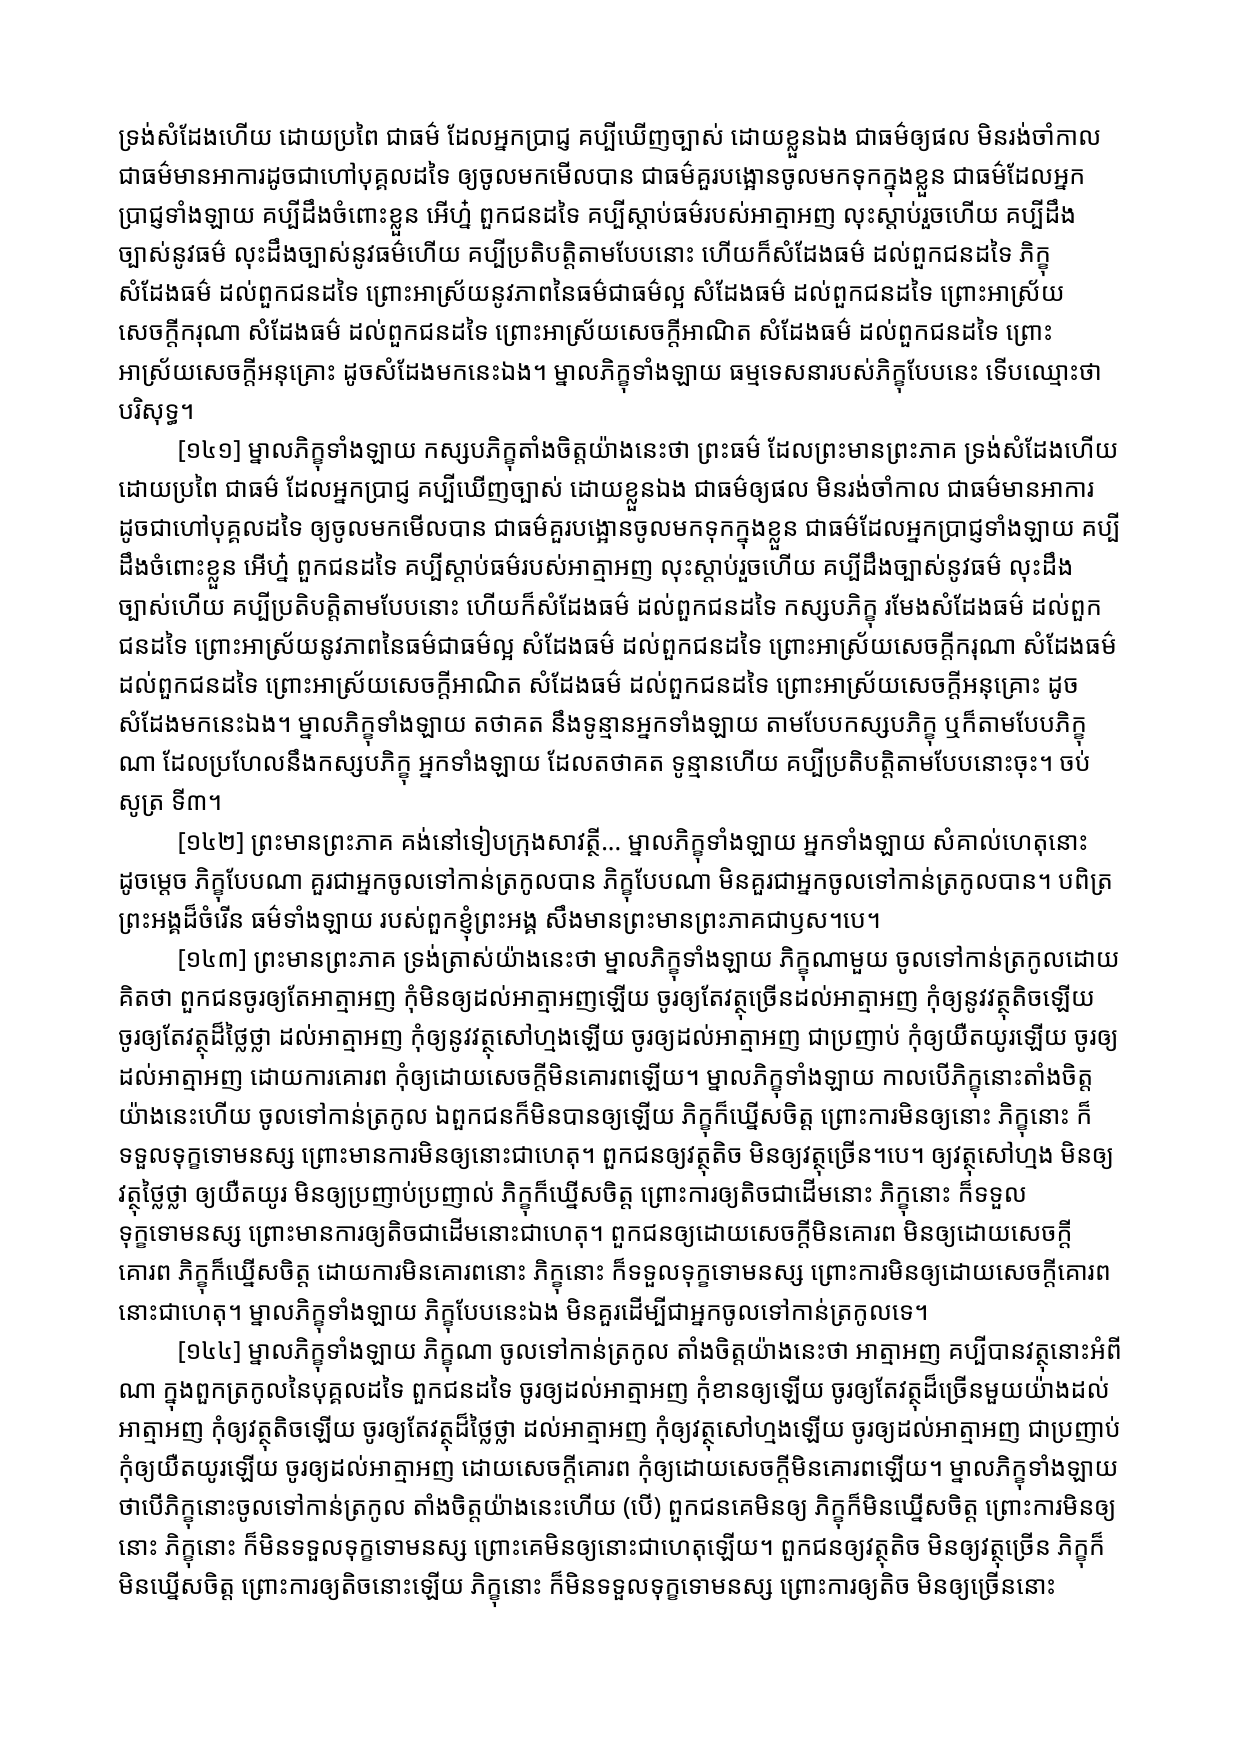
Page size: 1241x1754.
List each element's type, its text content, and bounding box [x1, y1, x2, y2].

text [១៤២] ព្រះមានព្រះភាគ គង់នៅទៀបក្រុងសាវត្ថី... ម្នាលភិក្ខុទាំងឡាយ អ្នក​ទាំង​ឡាយ សំគាល់ហេតុនោះដូចម្តេច ភិក្ខុបែបណា គួរជាអ្នកចូលទៅកាន់ត្រកូលបាន ភិក្ខុ​បែបណា មិនគួរជាអ្នកចូលទៅកាន់​ត្រកូលបាន។ បពិត្រព្រះអង្គដ៏ចំរើន ធម៌ទាំង​ឡាយ របស់ពួកខ្ញុំព្រះអង្គ សឹងមានព្រះមានព្រះភាគ​ជាឫស។បេ។ [118, 823, 1122, 936]
text [១៤១] ម្នាលភិក្ខុទាំងឡាយ កស្សបភិក្ខុតាំងចិត្តយ៉ាងនេះថា ព្រះធម៌ ដែល​ព្រះមានព្រះភាគ ទ្រង់សំដែង​ហើយ ដោយប្រពៃ ជាធម៌ ដែល​អ្នកប្រាជ្ញ​ គប្បីឃើញ​ច្បាស់ ដោយខ្លួនឯង ជាធម៌ឲ្យផល មិនរង់ចាំកាល ជាធម៌មានអាការ​ដូចជា​ហៅបុគ្គល​ដទៃ ឲ្យចូល​មកមើលបាន ជាធម៌គួរបង្អោនចូលមកទុកក្នុងខ្លួន ជាធម៌ដែល​អ្នក​ប្រាជ្ញ​ទាំងឡាយ គប្បីដឹងចំពោះខ្លួន អើហ្ន៎ ពួកជនដទៃ គប្បីស្តាប់ធម៌របស់អាត្មាអញ លុះស្តាប់រួចហើយ គប្បីដឹងច្បាស់នូវធម៌ លុះដឹងច្បាស់ហើយ គប្បីប្រតិបត្តិ​តាមបែប​នោះ ហើយ​ក៏សំដែងធម៌ ដល់​ពួកជនដទៃ កស្សបភិក្ខុ រមែងសំដែងធម៌ ដល់ពួកជនដទៃ ព្រោះអាស្រ័យ​នូវភាព​នៃធម៌​ជាធម៌ល្អ សំដែងធម៌ ដល់ពួកជនដទៃ ព្រោះអាស្រ័យ​សេចក្តីករុណា សំដែងធម៌ ដល់ពួកជនដទៃ ព្រោះអាស្រ័យ​សេចក្តីអាណិត សំដែងធម៌ ដល់ពួកជនដទៃ ព្រោះអាស្រ័យ​សេចក្តីអនុគ្រោះ ដូចសំដែង​មកនេះឯង។ ម្នាលភិក្ខុទាំងឡាយ តថាគត នឹងទូន្មានអ្នកទាំងឡាយ តាមបែប​កស្សបភិក្ខុ ឬក៏តាម​បែប​ភិក្ខុណា ដែលប្រហែលនឹង​កស្សបភិក្ខុ អ្នកទាំងឡាយ ដែលតថាគត ទូន្មានហើយ គប្បី​ប្រតិបត្តិតាមបែបនោះចុះ។ ចប់សូត្រ ទី៣។ [118, 431, 1122, 818]
text [១៤៣] ព្រះមានព្រះភាគ ទ្រង់ត្រាស់យ៉ាងនេះថា ម្នាលភិក្ខុទាំងឡាយ ភិក្ខុណាមួយ ចូលទៅកាន់​ត្រកូល​ដោយគិតថា ពួកជន​ចូរឲ្យ​តែអាត្មាអញ កុំមិនឲ្យ​ដល់​អាត្មាអញឡើយ ចូរឲ្យ​តែវត្ថុ​ច្រើនដល់អាត្មាអញ កុំឲ្យនូវវត្ថុតិចឡើយ ចូរឲ្យ​តែវត្ថុ​ដ៏ថ្លៃ​ថ្លា ដល់អាត្មាអញ កុំឲ្យនូវវត្ថុសៅហ្មងឡើយ ចូរឲ្យ​ដល់អាត្មាអញ ជាប្រញាប់ កុំឲ្យយឺតយូរ​ឡើយ ចូរឲ្យដល់​អាត្មាអញ ដោយការគោរព កុំឲ្យដោយសេចក្តី​មិនគោរពឡើយ។ ម្នាលភិក្ខុទាំងឡាយ កាលបើភិក្ខុនោះតាំងចិត្ត​យ៉ាងនេះហើយ ចូលទៅកាន់ត្រកូល ឯពួក​ជនក៏មិនបាន​ឲ្យឡើយ ភិក្ខុក៏ឃ្នើសចិត្ត ព្រោះការមិនឲ្យនោះ ភិក្ខុនោះ ក៏ទទួល​ទុក្ខទោមនស្ស ព្រោះមានការមិនឲ្យនោះជាហេតុ។ ពួកជនឲ្យវត្ថុតិច មិនឲ្យវត្ថុច្រើន។បេ។ ឲ្យវត្ថុសៅហ្មង មិនឲ្យវត្ថុថ្លៃថ្លា ឲ្យយឺតយូរ មិនឲ្យប្រញាប់ប្រញាល់ ភិក្ខុក៏ឃ្នើសចិត្ត ព្រោះ​ការឲ្យតិចជាដើមនោះ ភិក្ខុនោះ ក៏ទទួលទុក្ខទោមនស្ស ព្រោះមានការឲ្យតិចជាដើម​នោះជាហេតុ។ ពួកជនឲ្យដោយសេចក្តីមិនគោរព មិនឲ្យ​ដោយសេចក្តីគោរព ភិក្ខុក៏ឃ្នើស​ចិត្ត ដោយការមិនគោរពនោះ ភិក្ខុនោះ ក៏ទទួល​ទុក្ខទោមនស្ស ព្រោះការមិនឲ្យ​ដោយ​សេចក្តីគោរពនោះជាហេតុ។ ម្នាលភិក្ខុទាំងឡាយ ភិក្ខុបែបនេះឯង មិនគួរ​ដើម្បី​ជាអ្នកចូល​ទៅកាន់ត្រកូលទេ។ [118, 941, 1122, 1327]
text [១៤៤] ម្នាលភិក្ខុទាំងឡាយ ភិក្ខុណា ចូលទៅកាន់ត្រកូល តាំងចិត្ត​យ៉ាងនេះថា អាត្មាអញ គប្បីបានវត្ថុនោះអំពីណា ក្នុងពួកត្រកូល​នៃបុគ្គលដទៃ ពួកជនដទៃ ចូរ​ឲ្យ​ដល់​អាត្មាអញ កុំខានឲ្យឡើយ ចូរឲ្យ​តែវត្ថុដ៏​ច្រើនមួយយ៉ាងដល់អាត្មាអញ កុំឲ្យវត្ថុតិចឡើយ ចូរឲ្យ​តែវត្ថុ​ដ៏ថ្លៃ​ថ្លា ដល់អាត្មាអញ កុំឲ្យវត្ថុសៅហ្មងឡើយ ចូរឲ្យ​ដល់អាត្មាអញ ជាប្រញាប់ កុំឲ្យយឺតយូរ​ឡើយ ចូរឲ្យដល់​អាត្មាអញ ដោយសេចក្តីគោរព កុំឲ្យដោយសេចក្តី​មិនគោរពឡើយ។ ម្នាលភិក្ខុទាំងឡាយ ថាបើភិក្ខុនោះចូល​ទៅកាន់​ត្រកូល តាំងចិត្ត​យ៉ាងនេះហើយ (បើ) ពួក​ជនគេមិនឲ្យ ភិក្ខុក៏មិនឃ្នើសចិត្ត ព្រោះការមិនឲ្យនោះ ភិក្ខុនោះ ក៏មិនទទួល​ទុក្ខទោមនស្ស ព្រោះគេមិនឲ្យនោះជាហេតុ​ឡើយ។ ពួកជនឲ្យវត្ថុតិច មិនឲ្យវត្ថុច្រើន ភិក្ខុក៏មិនឃ្នើស​ចិត្ត ព្រោះការឲ្យ​តិចនោះឡើយ ភិក្ខុនោះ ក៏មិនទទួល​ទុក្ខទោមនស្ស ព្រោះការឲ្យតិច មិនឲ្យច្រើននោះជាហេតុឡើយ។ ពួក​ជនឲ្យវត្ថុសៅហ្មង មិនឲ្យវត្ថុថ្លៃថ្លា... ពួកជនឲ្យយឺតយូរ មិនឲ្យប្រញាប់ប្រញាល់ ភិក្ខុ​ក៏មិនឃ្នើសចិត្ត ព្រោះការមិនឲ្យ​ប្រញាប់នោះ ភិក្ខុនោះ ក៏មិនទទួលទុក្ខទោមនស្ស ព្រោះ​ការឲ្យយឺតយូរ មិនឲ្យប្រញាប់ប្រញាល់នោះជាហេតុឡើយ។ ពួកជនឲ្យ​ដោយ​សេចក្តី​មិន​គោរព មិនឲ្យ​ដោយសេចក្តីគោរព ភិក្ខុក៏មិនឃ្នើស​ចិត្ត ព្រោះការ​ឲ្យដោយ​សេចក្តីមិនគោរពនោះ ភិក្ខុនោះ មិនទទួល​ទុក្ខទោមនស្ស ព្រោះគេឲ្យមិនគោរព មិនឲ្យដោយ​សេចក្តីគោរពនោះជាហេតុឡើយ។ ម្នាលភិក្ខុទាំងឡាយ ភិក្ខុយ៉ាង​នេះឯង ទើបគួរ​ដើម្បីចូល​ទៅកាន់ត្រកូលបាន។ [118, 1332, 1122, 1601]
text [១៤០] ម្នាលភិក្ខុទាំងឡាយ អ្នកទាំងឡាយសំគាល់​ហេតុនោះដូចម្តេច ធម្មទេសនា របស់ភិក្ខុបែបណា ដែល​មិនបរិសុទ្ធ ធម្មទេសនា របស់ភិក្ខុបែបណា ដែលបរិសុទ្ធ។ បពិត្រព្រះអង្គដ៏ចំរើន ធម៌​ទាំងឡាយ របស់ពួកខ្ញុំព្រះអង្គ សឹងមាន​ព្រះមានព្រះភាគ​ជាឫស មានព្រះមានព្រះភាគ ជា​អ្នកណែនាំ មានព្រះមានព្រះភាគ ជាទីពឹងអាស្រ័យ បពិត្រព្រះអង្គដ៏ចំរើន សូម​ព្រះមានព្រះភាគ ទ្រង់ព្រះមេត្តាប្រោស សំដែង​សេចក្តី នៃភាសិតនុ៎ះ ឲ្យទាន ពួកភិក្ខុបាន​ស្តាប់​ព្រះមានព្រះភាគហើយ នឹងបានចងចាំទុក។ ម្នាលភិក្ខុទាំងឡាយ បើដូច្នោះ អ្នកទាំងឡាយ ចូរប្រុងស្តាប់ ចូរធ្វើទុកក្នុងចិត្ត ឲ្យ​ប្រពៃចុះ តថាគតនឹងសំដែង។ ភិក្ខុទាំងនោះ ទទួលព្រះបន្ទូល​ព្រះមានព្រះភាគថា ព្រះករុណា ព្រះអង្គ។ ព្រះមានព្រះភាគ ទ្រង់ត្រាស់ភាសិតនេះថា ម្នាលភិក្ខុទាំងឡាយ ភិក្ខុណានីមួយ តាំងចិត្តយ៉ាងនេះថា អើហ្ន៎ ពួកជន គប្បីស្តាប់ធម៌របស់អាត្មាអញ លុះស្តាប់រួចហើយ ជ្រះ​ថ្លាចំពោះធម៌ លុះជ្រះថ្លាពិតហើយ គប្បីធ្វើនូវ​អាការជ្រះថ្លា ចំពោះ​អាត្មាអញទៀត ហើយ​ក៏សំដែងធម៌ ដល់​ពួកជនដទៃ។ ម្នាលភិក្ខុទាំងឡាយ ធម្មទេសនារបស់​ភិក្ខុបែបនេះ ឈ្មោះថា មិនបរិសុទ្ធទេ។ ម្នាលភិក្ខុទាំងឡាយ លុះតែភិក្ខុណា តាំងចិត្តយ៉ាងនេះថា ព្រះធម៌ ដែលព្រះមានព្រះភាគ ទ្រង់សំដែង​ហើយ ដោយប្រពៃ ជាធម៌ ដែល​អ្នកប្រាជ្ញ​ គប្បីឃើញ​ច្បាស់ ដោយខ្លួនឯង ជាធម៌ឲ្យផល មិនរង់ចាំកាល ជាធម៌មានអាការ​ដូចជា​ហៅបុគ្គលដទៃ ឲ្យចូល​មកមើលបាន ជាធម៌គួរបង្អោនចូលមកទុកក្នុងខ្លួន ជាធម៌ដែល​អ្នក​ប្រាជ្ញទាំងឡាយ គប្បីដឹងចំពោះខ្លួន អើហ្ន៎ ពួកជនដទៃ គប្បីស្តាប់ធម៌របស់អាត្មាអញ លុះស្តាប់រួចហើយ គប្បីដឹងច្បាស់នូវធម៌ លុះដឹងច្បាស់នូវធម៌ហើយ គប្បីប្រតិបត្តិ​តាមបែប​នោះ ហើយ​ក៏សំដែងធម៌ ដល់​ពួកជនដទៃ ភិក្ខុសំដែងធម៌ ដល់ពួកជនដទៃ ព្រោះអាស្រ័យ​នូវភាព​នៃធម៌​ជាធម៌ល្អ សំដែងធម៌ ដល់ពួកជនដទៃ ព្រោះអាស្រ័យ​សេចក្តីករុណា សំដែងធម៌ ដល់ពួកជនដទៃ ព្រោះអាស្រ័យ​សេចក្តីអាណិត សំដែងធម៌ ដល់ពួកជនដទៃ ព្រោះអាស្រ័យសេចក្តី​អនុគ្រោះ ដូចសំដែង​មកនេះឯង។ ម្នាលភិក្ខុទាំងឡាយ ធម្មទេសនារបស់ភិក្ខុបែបនេះ​ ទើបឈ្មោះថា បរិសុទ្ធ។ [118, 118, 1122, 426]
